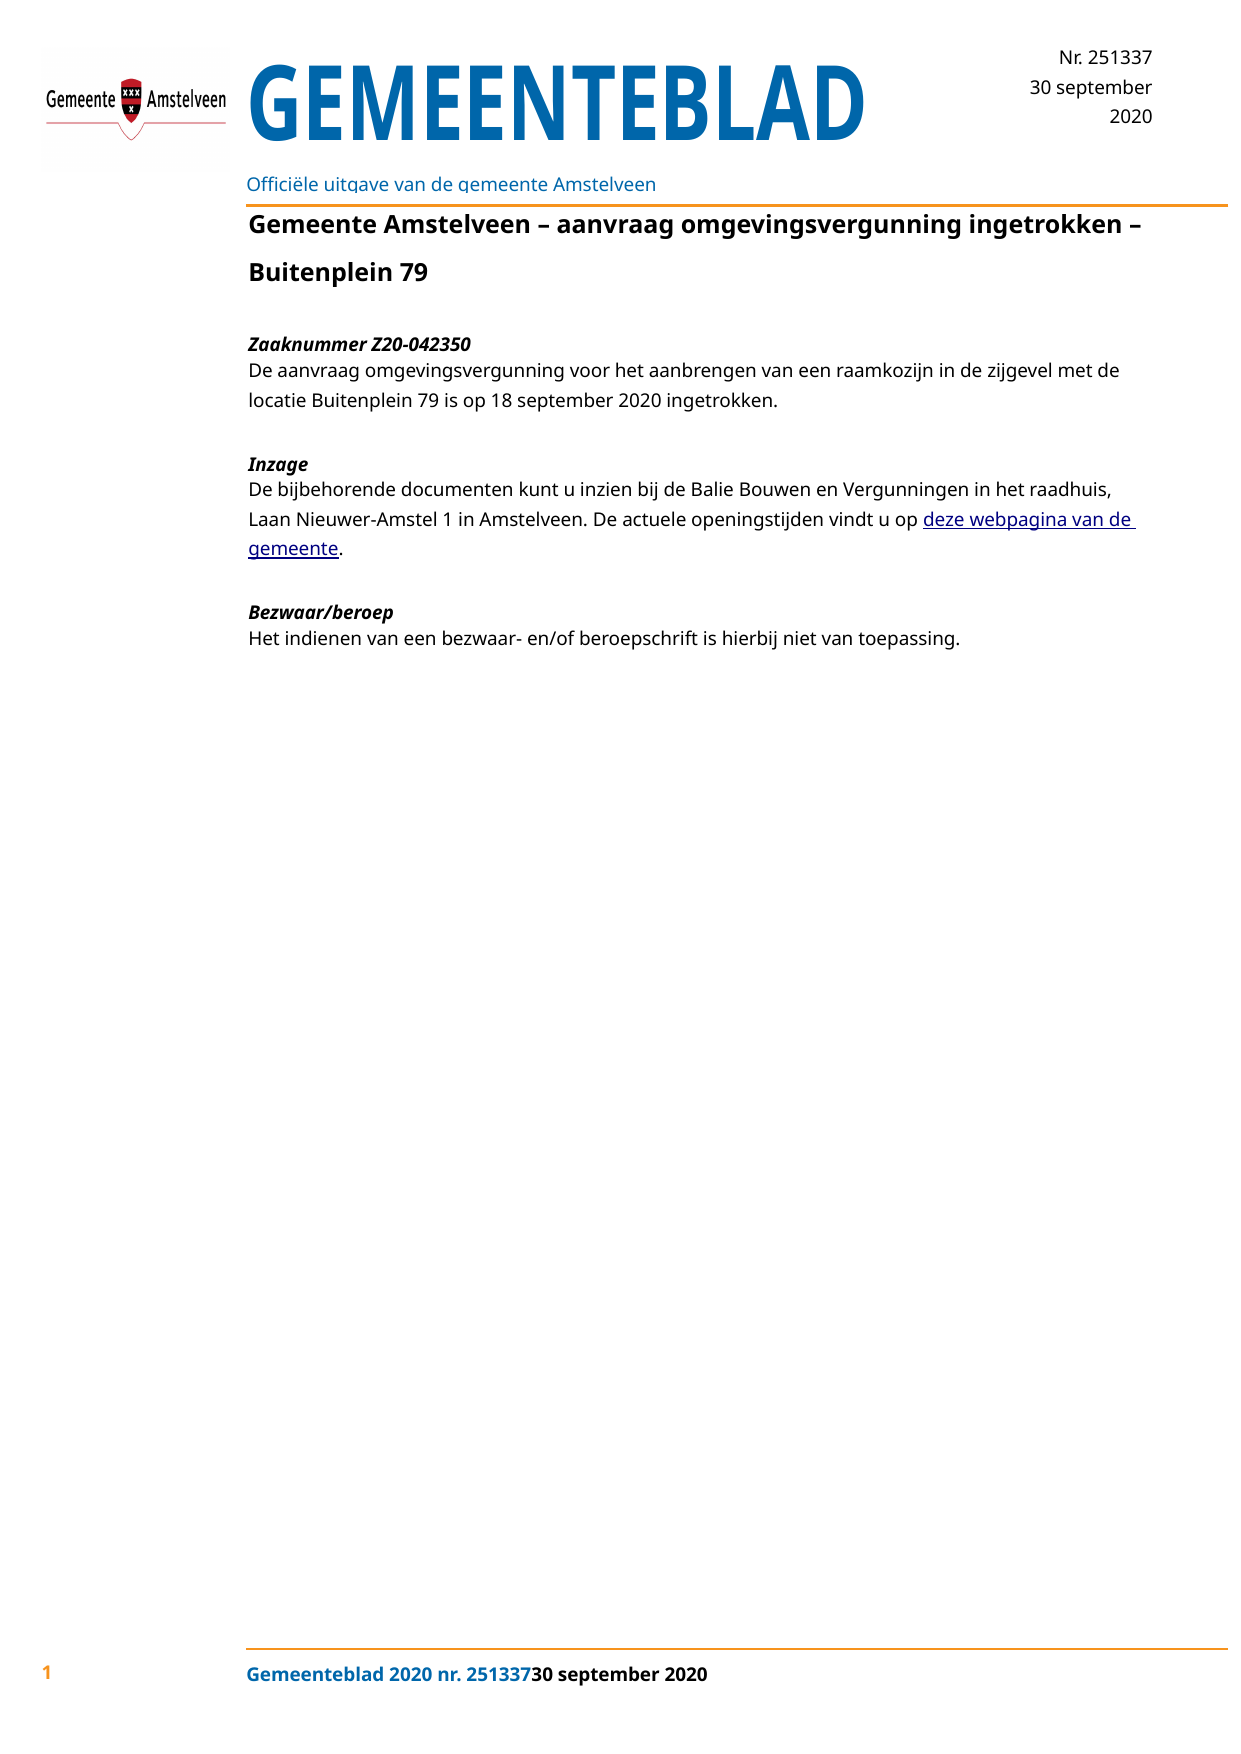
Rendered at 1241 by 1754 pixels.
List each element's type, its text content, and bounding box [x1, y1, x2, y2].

text De aanvraag omgevingsvergunning voor het aanbrengen van een raamkozijn in de zijgevel met de locatie Buitenplein 79 is op 18 september 2020 ingetrokken. [248, 357, 1152, 412]
picture [41, 47, 231, 172]
text Gemeente Amstelveen – aanvraag omgevingsvergunning ingetrokken – Buitenplein 79 [248, 207, 1152, 288]
text Inzage [248, 451, 1152, 476]
text De bijbehorende documenten kunt u inzien bij de Balie Bouwen en Vergunningen in het raadhuis, Laan Nieuwer-Amstel 1 in Amstelveen. De actuele openingstijden vindt u op deze webpagina van de gemeente. [248, 476, 1152, 561]
text Zaaknummer Z20-042350 [248, 331, 1152, 357]
text Het indienen van een bezwaar- en/of beroepschrift is hierbij niet van toepassing. [248, 625, 1152, 651]
text Bezwaar/beroep [248, 599, 1152, 625]
